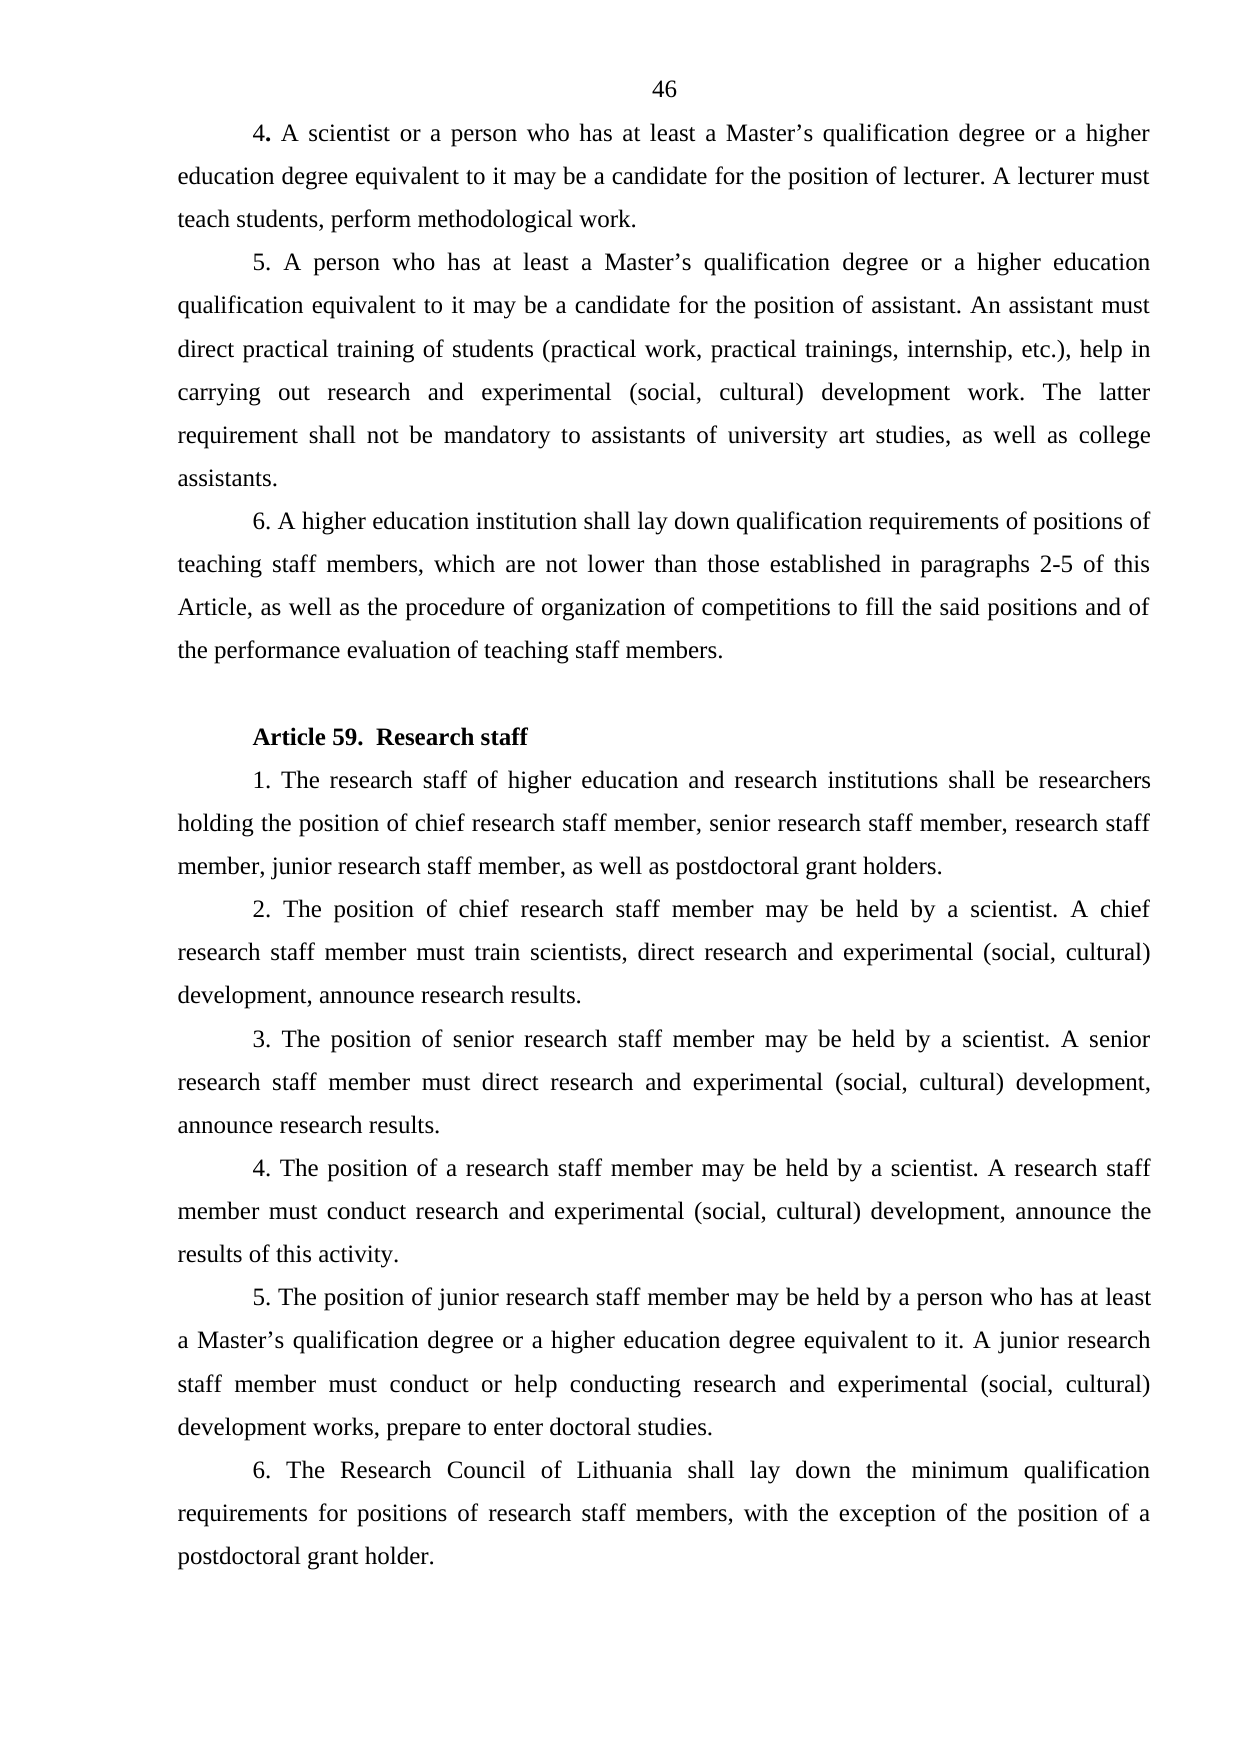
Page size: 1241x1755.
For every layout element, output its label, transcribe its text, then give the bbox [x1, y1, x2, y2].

text 6. A higher education institution shall lay down qualification requirements of positions of teaching staff members, which are not lower than those established in paragraphs 2-5 of this Article, as well as the procedure of organization of competitions to fill the said positions and of the performance evaluation of teaching staff members. [177, 506, 1152, 664]
text 2. The position of chief research staff member may be held by a scientist. A chief research staff member must train scientists, direct research and experimental (social, cultural) development, announce research results. [177, 894, 1152, 1009]
text 1. The research staff of higher education and research institutions shall be researchers holding the position of chief research staff member, senior research staff member, research staff member, junior research staff member, as well as postdoctoral grant holders. [177, 765, 1152, 880]
text 4. A scientist or a person who has at least a Master’s qualification degree or a higher education degree equivalent to it may be a candidate for the position of lecturer. A lecturer must teach students, perform methodological work. [177, 118, 1152, 233]
text 5. A person who has at least a Master’s qualification degree or a higher education qualification equivalent to it may be a candidate for the position of assistant. An assistant must direct practical training of students (practical work, practical trainings, internship, etc.), help in carrying out research and experimental (social, cultural) development work. The latter requirement shall not be mandatory to assistants of university art studies, as well as college assistants. [177, 247, 1152, 492]
text Article 59. Research staff [177, 722, 1152, 751]
text 4. The position of a research staff member may be held by a scientist. A research staff member must conduct research and experimental (social, cultural) development, announce the results of this activity. [177, 1153, 1152, 1268]
text 6. The Research Council of Lithuania shall lay down the minimum qualification requirements for positions of research staff members, with the exception of the position of a postdoctoral grant holder. [177, 1455, 1152, 1570]
text 3. The position of senior research staff member may be held by a scientist. A senior research staff member must direct research and experimental (social, cultural) development, announce research results. [177, 1024, 1152, 1139]
text 5. The position of junior research staff member may be held by a person who has at least a Master’s qualification degree or a higher education degree equivalent to it. A junior research staff member must conduct or help conducting research and experimental (social, cultural) development works, prepare to enter doctoral studies. [177, 1282, 1152, 1441]
